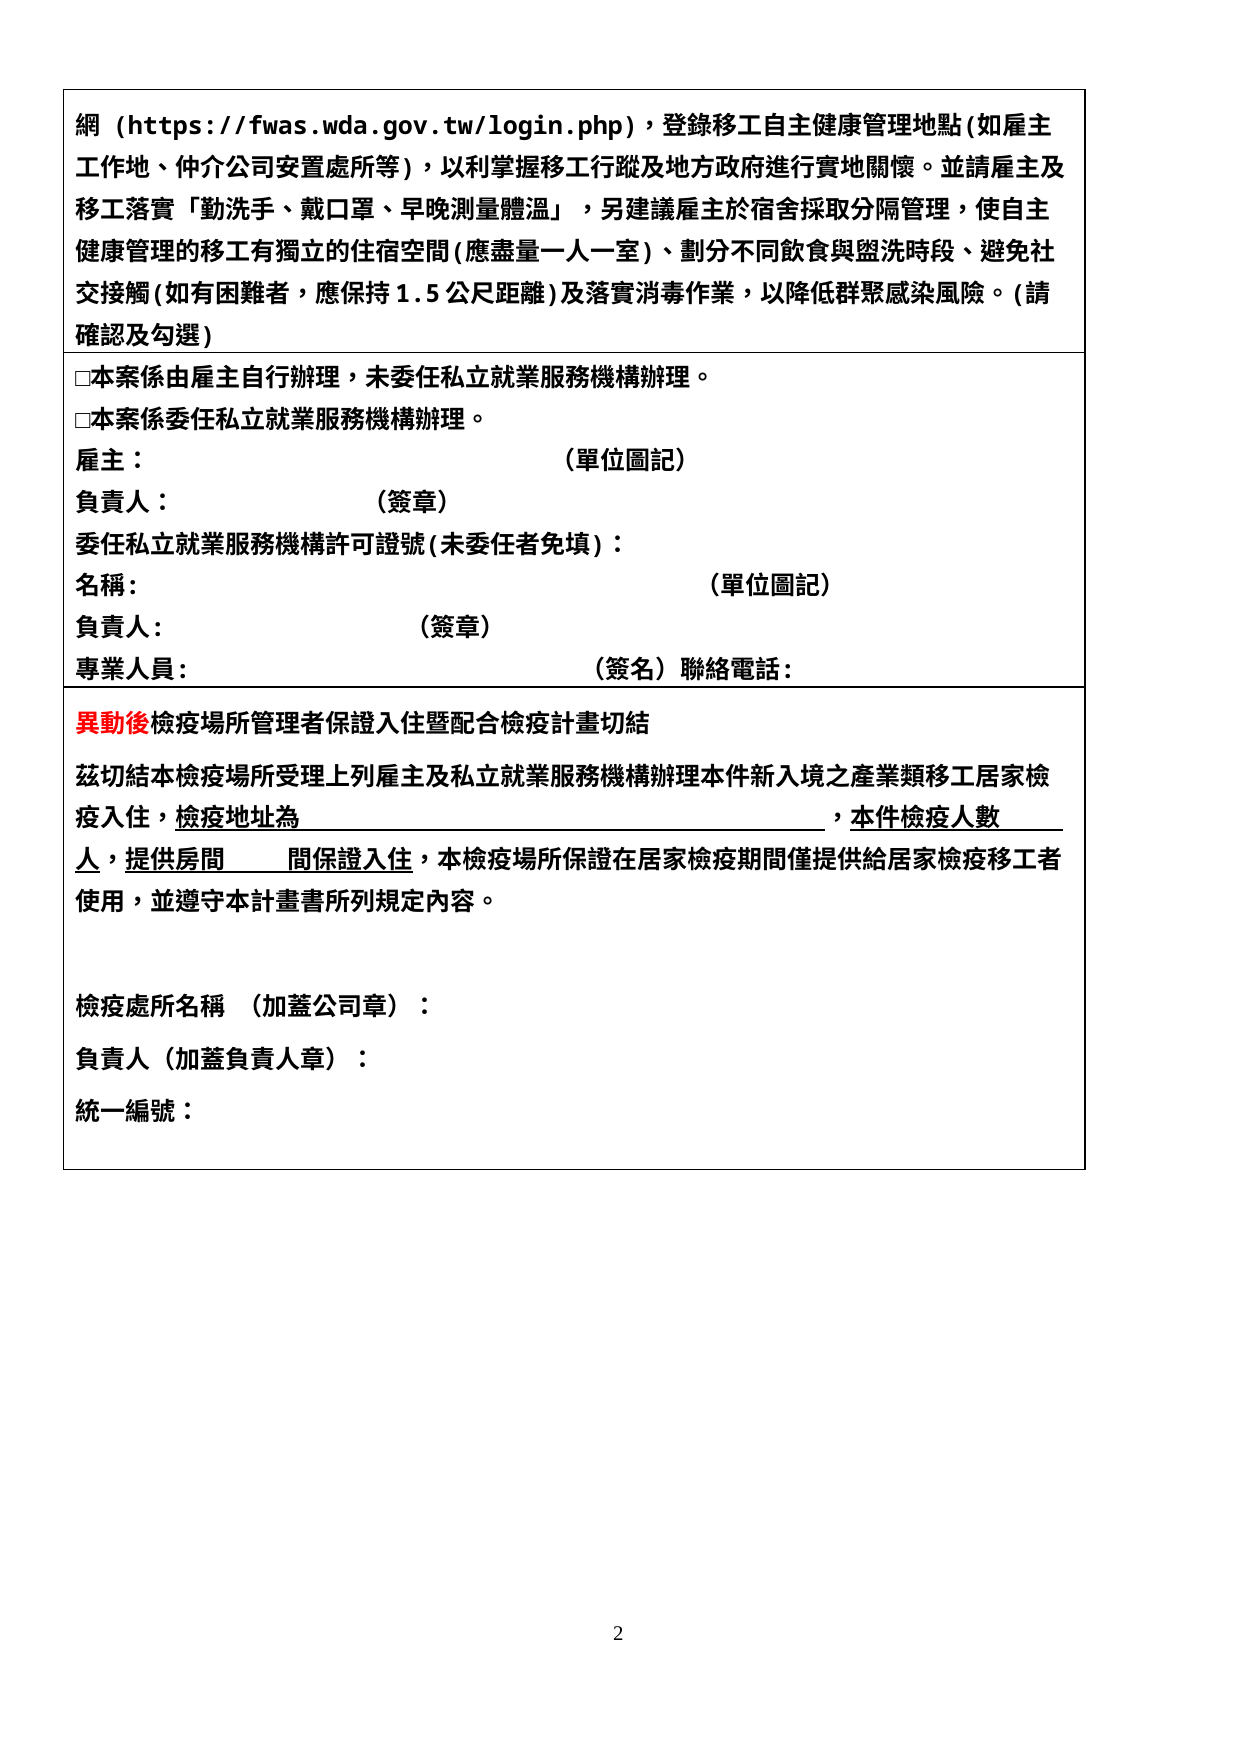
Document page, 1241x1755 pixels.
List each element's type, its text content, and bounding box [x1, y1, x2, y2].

table_cell □本案係由雇主自行辦理，未委任私立就業服務機構辦理。 □本案係委任私立就業服務機構辦理。 雇主： （單位圖記） 負責人： （簽章） 委任私立就業服務機構許可證號(未委任者免填)： 名稱: （單位圖記） 負責人: （簽章） 專業人員: （簽名）聯絡電話: [64, 353, 1084, 686]
table_cell 網 (https://fwas.wda.gov.tw/login.php)，登錄移工自主健康管理地點(如雇主工作地、仲介公司安置處所等)，以利掌握移工行蹤及地方政府進行實地關懷。並請雇主及移工落實「勤洗手、戴口罩、早晚測量體溫」，另建議雇主於宿舍採取分隔管理，使自主健康管理的移工有獨立的住宿空間(應盡量一人一室)、劃分不同飲食與盥洗時段、避免社交接觸(如有困難者，應保持1.5公尺距離)及落實消毒作業，以降低群聚感染風險。(請確認及勾選) [64, 90, 1084, 352]
table_cell 異動後檢疫場所管理者保證入住暨配合檢疫計畫切結 茲切結本檢疫場所受理上列雇主及私立就業服務機構辦理本件新入境之產業類移工居家檢疫入住，檢疫地址為 ，本件檢疫人數 人，提供房間 間保證入住，本檢疫場所保證在居家檢疫期間僅提供給居家檢疫移工者使用，並遵守本計畫書所列規定內容。 檢疫處所名稱 （加蓋公司章）： 負責人（加蓋負責人章）： 統一編號： [64, 688, 1084, 1169]
